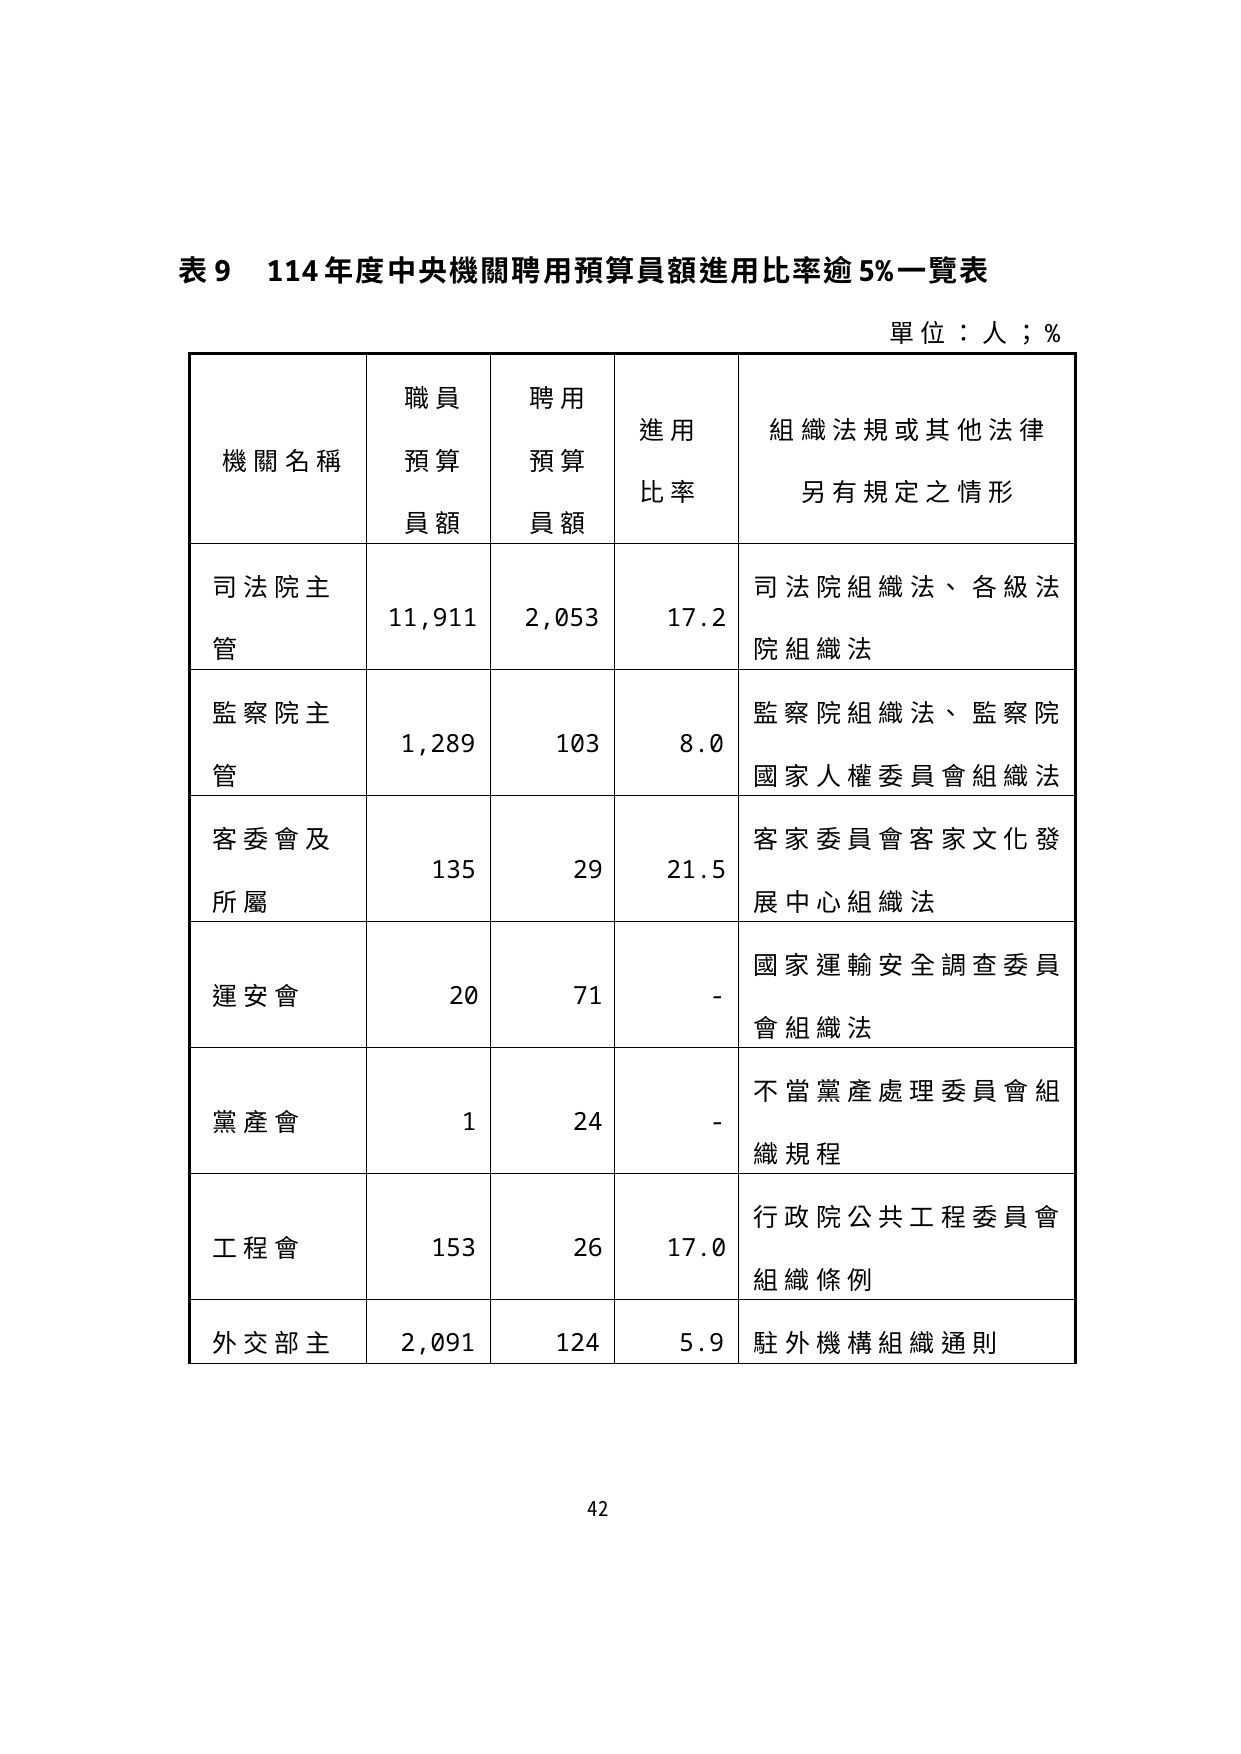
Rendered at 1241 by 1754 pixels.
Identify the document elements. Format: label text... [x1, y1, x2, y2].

table_cell 153 [367, 1174, 490, 1299]
table_cell - [615, 1048, 738, 1173]
table_cell 黨產會 [191, 1048, 366, 1173]
table_cell 26 [491, 1174, 614, 1299]
table_cell 21.5 [615, 796, 738, 921]
table_cell 外交部主 [191, 1300, 366, 1363]
table_cell 17.0 [615, 1174, 738, 1299]
table_cell 工程會 [191, 1174, 366, 1299]
table_cell 駐外機構組織通則 [739, 1300, 1074, 1363]
table_cell 135 [367, 796, 490, 921]
text 單位：人；% [177, 290, 1063, 352]
table_cell 103 [491, 670, 614, 795]
table_cell 不當黨產處理委員會組織規程 [739, 1048, 1074, 1173]
table_cell 國家運輸安全調查委員會組織法 [739, 922, 1074, 1047]
table_cell 運安會 [191, 922, 366, 1047]
table_cell 124 [491, 1300, 614, 1363]
table_cell 24 [491, 1048, 614, 1173]
table_cell 8.0 [615, 670, 738, 795]
table_cell 監察院主管 [191, 670, 366, 795]
table_cell 客委會及所屬 [191, 796, 366, 921]
table_cell 1 [367, 1048, 490, 1173]
table_header 進用比率 [615, 355, 738, 543]
table_cell 20 [367, 922, 490, 1047]
table_header 聘用 預算員額 [491, 355, 614, 543]
table_header 職員 預算員額 [367, 355, 490, 543]
text 表9 114年度中央機關聘用預算員額進用比率逾5%一覽表 [177, 227, 1063, 290]
table_cell 2,091 [367, 1300, 490, 1363]
table_cell 行政院公共工程委員會組織條例 [739, 1174, 1074, 1299]
table_cell 71 [491, 922, 614, 1047]
table_cell 客家委員會客家文化發展中心組織法 [739, 796, 1074, 921]
table_cell 1,289 [367, 670, 490, 795]
table_cell 5.9 [615, 1300, 738, 1363]
table_cell 監察院組織法、監察院國家人權委員會組織法 [739, 670, 1074, 795]
table_cell 29 [491, 796, 614, 921]
table_cell - [615, 922, 738, 1047]
table_header 機關名稱 [191, 355, 366, 543]
table_cell 司法院組織法、各級法院組織法 [739, 544, 1074, 669]
table_cell 司法院主管 [191, 544, 366, 669]
table_cell 2,053 [491, 544, 614, 669]
table_header 組織法規或其他法律 另有規定之情形 [739, 355, 1074, 543]
table_cell 11,911 [367, 544, 490, 669]
table_cell 17.2 [615, 544, 738, 669]
